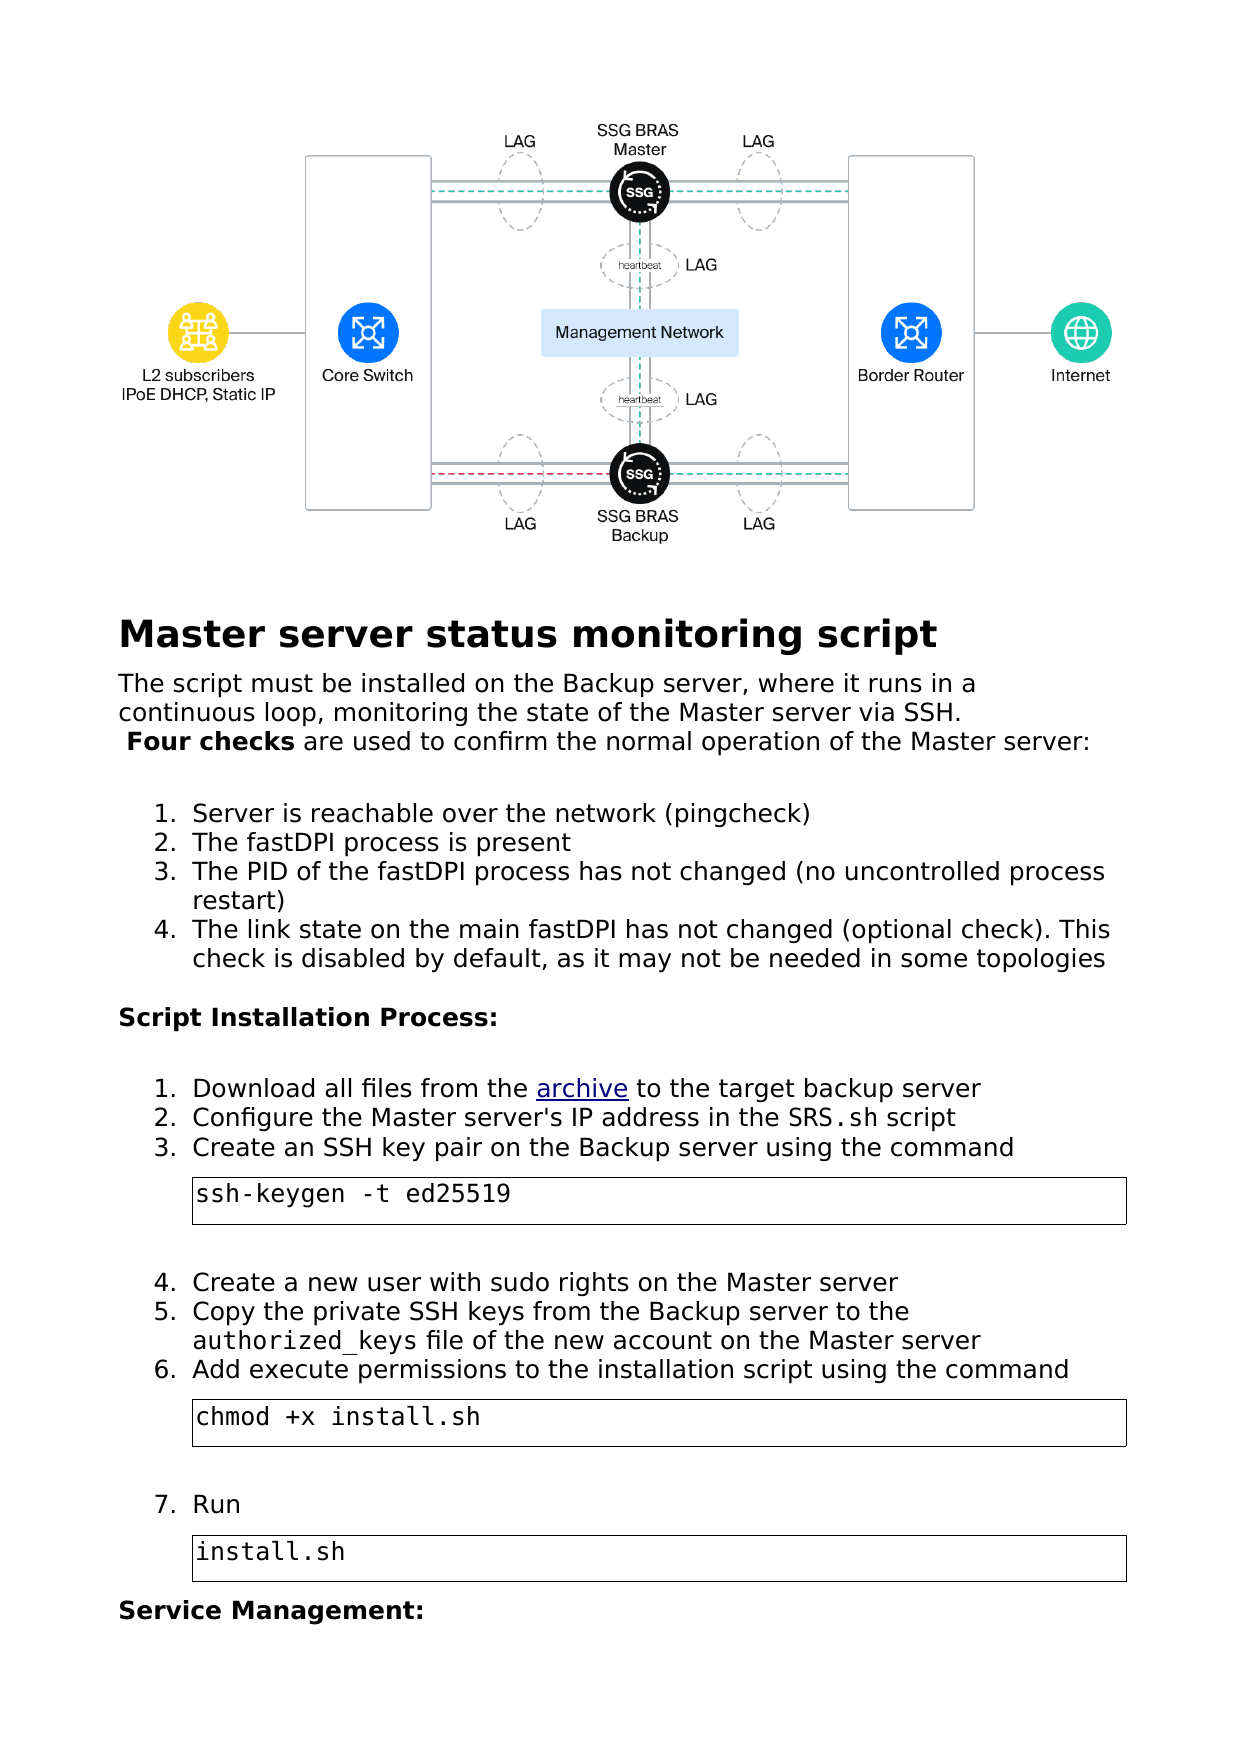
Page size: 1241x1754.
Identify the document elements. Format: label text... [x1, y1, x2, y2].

table_header ssh-keygen -t ed25519 [193, 1178, 1126, 1223]
text Script Installation Process: [118, 1003, 1122, 1032]
table_header install.sh [193, 1536, 1126, 1581]
text The script must be installed on the Backup server, where it runs in a continuous loop, monitoring the state of the Master server via SSH. Four checks are used to confirm the normal operation of the Master server: [118, 669, 1122, 757]
list The PID of the fastDPI process has not changed (no uncontrolled process restart) [177, 857, 1122, 915]
list Create an SSH key pair on the Backup server using the command [177, 1133, 1122, 1162]
text Service Management: [118, 1596, 1122, 1626]
list The link state on the main fastDPI has not changed (optional check). This check is disabled by default, as it may not be needed in some topologies [177, 915, 1122, 974]
list Download all files from the archive to the target backup server [177, 1074, 1122, 1103]
table_header chmod +x install.sh [193, 1400, 1126, 1446]
list Configure the Master server's IP address in the SRS.sh script [177, 1103, 1122, 1133]
picture [118, 118, 1123, 547]
list Copy the private SSH keys from the Backup server to the authorized_keys file of the new account on the Master server [177, 1297, 1122, 1355]
list The fastDPI process is present [177, 828, 1122, 857]
list Server is reachable over the network (pingcheck) [177, 799, 1122, 828]
list Run [177, 1491, 1122, 1520]
subtitle Master server status monitoring script [118, 613, 1122, 657]
list Create a new user with sudo rights on the Master server [177, 1268, 1122, 1297]
list Add execute permissions to the installation script using the command [177, 1355, 1122, 1384]
